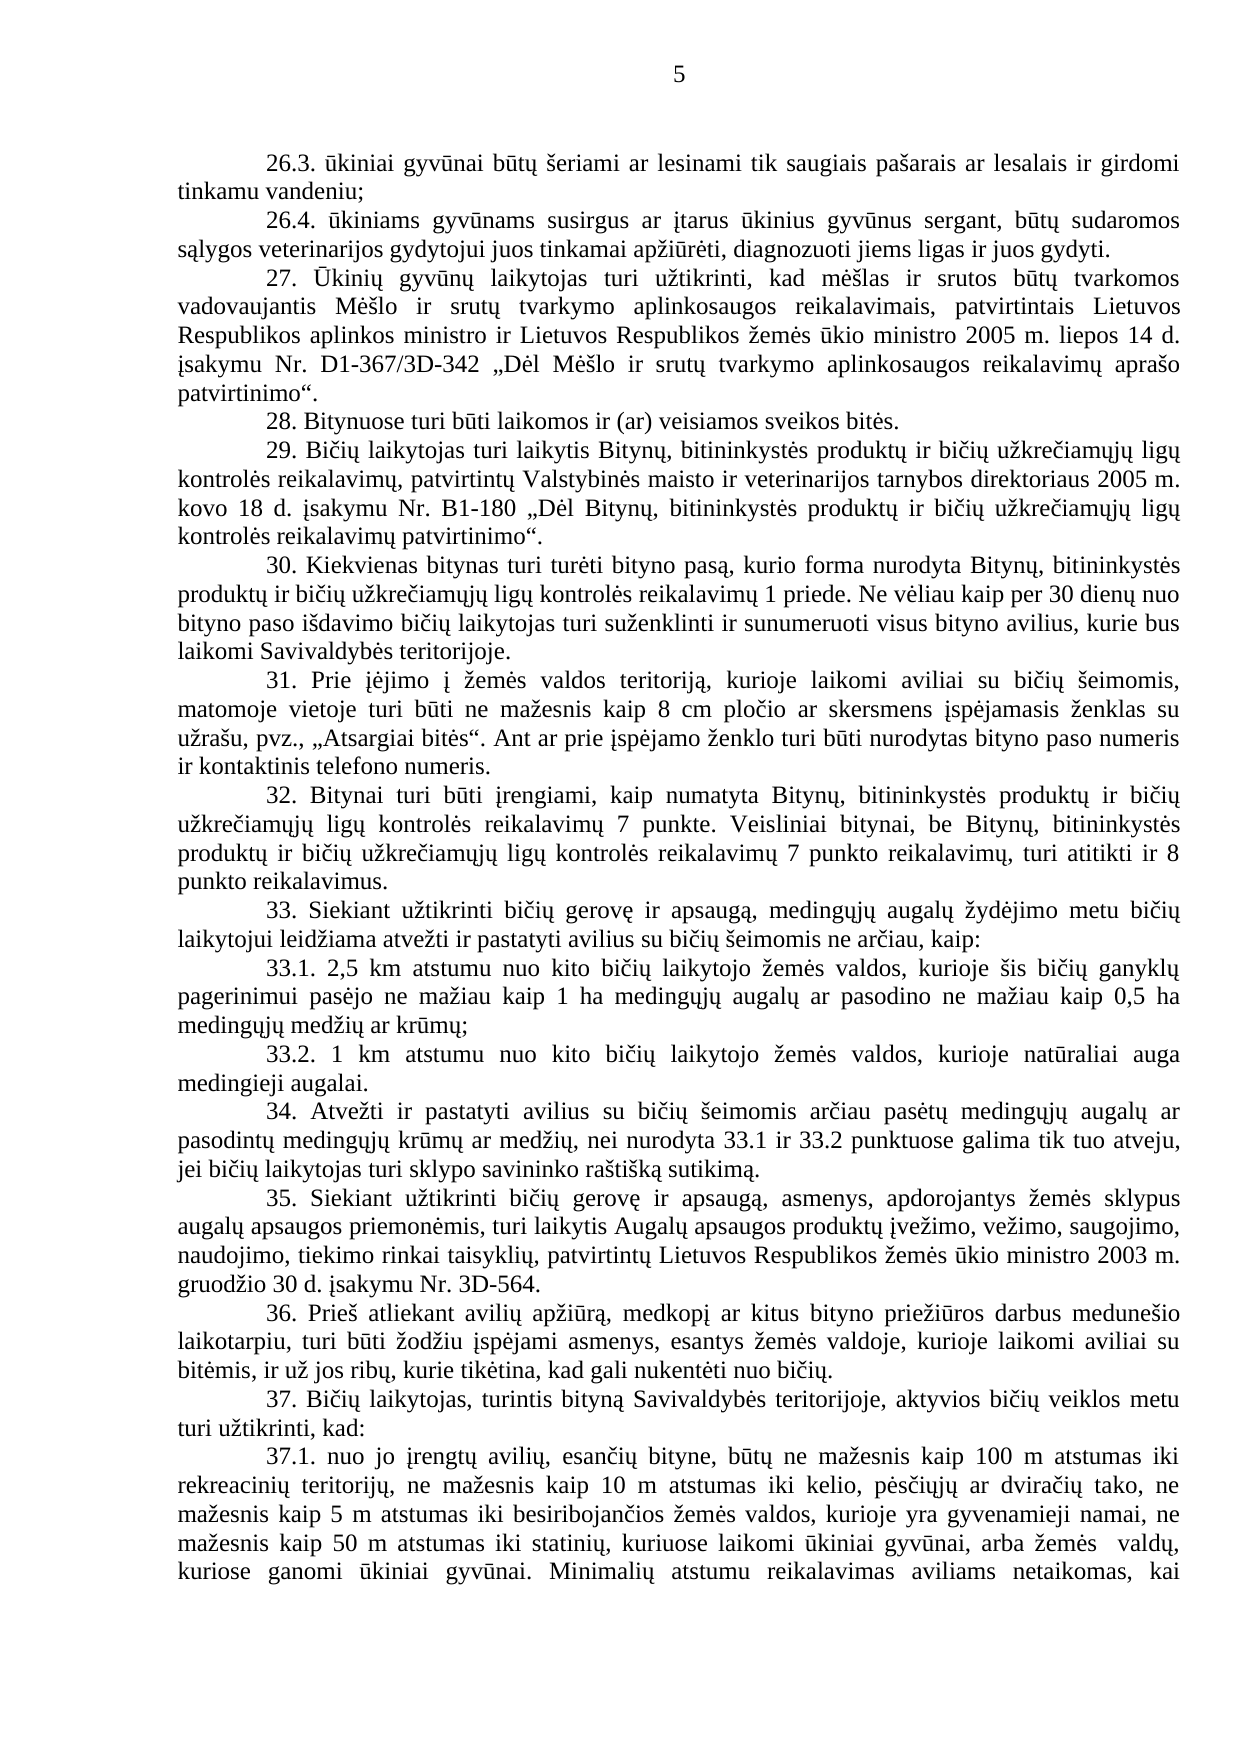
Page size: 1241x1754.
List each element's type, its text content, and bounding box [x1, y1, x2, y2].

text 35. Siekiant užtikrinti bičių gerovę ir apsaugą, asmenys, apdorojantys žemės sklypus augalų apsaugos priemonėmis, turi laikytis Augalų apsaugos produktų įvežimo, vežimo, saugojimo, naudojimo, tiekimo rinkai taisyklių, patvirtintų Lietuvos Respublikos žemės ūkio ministro 2003 m. gruodžio 30 d. įsakymu Nr. 3D-564. [177, 1183, 1181, 1298]
text 31. Prie įėjimo į žemės valdos teritoriją, kurioje laikomi aviliai su bičių šeimomis, matomoje vietoje turi būti ne mažesnis kaip 8 cm pločio ar skersmens įspėjamasis ženklas su užrašu, pvz., „Atsargiai bitės“. Ant ar prie įspėjamo ženklo turi būti nurodytas bityno paso numeris ir kontaktinis telefono numeris. [177, 665, 1181, 780]
text 32. Bitynai turi būti įrengiami, kaip numatyta Bitynų, bitininkystės produktų ir bičių užkrečiamųjų ligų kontrolės reikalavimų 7 punkte. Veisliniai bitynai, be Bitynų, bitininkystės produktų ir bičių užkrečiamųjų ligų kontrolės reikalavimų 7 punkto reikalavimų, turi atitikti ir 8 punkto reikalavimus. [177, 780, 1181, 895]
text 33. Siekiant užtikrinti bičių gerovę ir apsaugą, medingųjų augalų žydėjimo metu bičių laikytojui leidžiama atvežti ir pastatyti avilius su bičių šeimomis ne arčiau, kaip: [177, 895, 1181, 953]
text 36. Prieš atliekant avilių apžiūrą, medkopį ar kitus bityno priežiūros darbus medunešio laikotarpiu, turi būti žodžiu įspėjami asmenys, esantys žemės valdoje, kurioje laikomi aviliai su bitėmis, ir už jos ribų, kurie tikėtina, kad gali nukentėti nuo bičių. [177, 1298, 1181, 1384]
text 37. Bičių laikytojas, turintis bityną Savivaldybės teritorijoje, aktyvios bičių veiklos metu turi užtikrinti, kad: [177, 1384, 1181, 1441]
text 29. Bičių laikytojas turi laikytis Bitynų, bitininkystės produktų ir bičių užkrečiamųjų ligų kontrolės reikalavimų, patvirtintų Valstybinės maisto ir veterinarijos tarnybos direktoriaus 2005 m. kovo 18 d. įsakymu Nr. B1-180 „Dėl Bitynų, bitininkystės produktų ir bičių užkrečiamųjų ligų kontrolės reikalavimų patvirtinimo“. [177, 435, 1181, 550]
text 26.4. ūkiniams gyvūnams susirgus ar įtarus ūkinius gyvūnus sergant, būtų sudaromos sąlygos veterinarijos gydytojui juos tinkamai apžiūrėti, diagnozuoti jiems ligas ir juos gydyti. [177, 205, 1181, 263]
text 34. Atvežti ir pastatyti avilius su bičių šeimomis arčiau pasėtų medingųjų augalų ar pasodintų medingųjų krūmų ar medžių, nei nurodyta 33.1 ir 33.2 punktuose galima tik tuo atveju, jei bičių laikytojas turi sklypo savininko raštišką sutikimą. [177, 1096, 1181, 1183]
text 33.2. 1 km atstumu nuo kito bičių laikytojo žemės valdos, kurioje natūraliai auga medingieji augalai. [177, 1039, 1181, 1096]
text 26.3. ūkiniai gyvūnai būtų šeriami ar lesinami tik saugiais pašarais ar lesalais ir girdomi tinkamu vandeniu; [177, 148, 1181, 205]
text 37.1. nuo jo įrengtų avilių, esančių bityne, būtų ne mažesnis kaip 100 m atstumas iki rekreacinių teritorijų, ne mažesnis kaip 10 m atstumas iki kelio, pėsčiųjų ar dviračių tako, ne mažesnis kaip 5 m atstumas iki besiribojančios žemės valdos, kurioje yra gyvenamieji namai, ne mažesnis kaip 50 m atstumas iki statinių, kuriuose laikomi ūkiniai gyvūnai, arba žemės valdų, kuriose ganomi ūkiniai gyvūnai. Minimalių atstumu reikalavimas aviliams netaikomas, kai [177, 1441, 1181, 1585]
text 33.1. 2,5 km atstumu nuo kito bičių laikytojo žemės valdos, kurioje šis bičių ganyklų pagerinimui pasėjo ne mažiau kaip 1 ha medingųjų augalų ar pasodino ne mažiau kaip 0,5 ha medingųjų medžių ar krūmų; [177, 953, 1181, 1039]
text 30. Kiekvienas bitynas turi turėti bityno pasą, kurio forma nurodyta Bitynų, bitininkystės produktų ir bičių užkrečiamųjų ligų kontrolės reikalavimų 1 priede. Ne vėliau kaip per 30 dienų nuo bityno paso išdavimo bičių laikytojas turi suženklinti ir sunumeruoti visus bityno avilius, kurie bus laikomi Savivaldybės teritorijoje. [177, 550, 1181, 665]
text 27. Ūkinių gyvūnų laikytojas turi užtikrinti, kad mėšlas ir srutos būtų tvarkomos vadovaujantis Mėšlo ir srutų tvarkymo aplinkosaugos reikalavimais, patvirtintais Lietuvos Respublikos aplinkos ministro ir Lietuvos Respublikos žemės ūkio ministro 2005 m. liepos 14 d. įsakymu Nr. D1-367/3D-342 „Dėl Mėšlo ir srutų tvarkymo aplinkosaugos reikalavimų aprašo patvirtinimo“. [177, 263, 1181, 406]
text 28. Bitynuose turi būti laikomos ir (ar) veisiamos sveikos bitės. [177, 406, 1181, 435]
